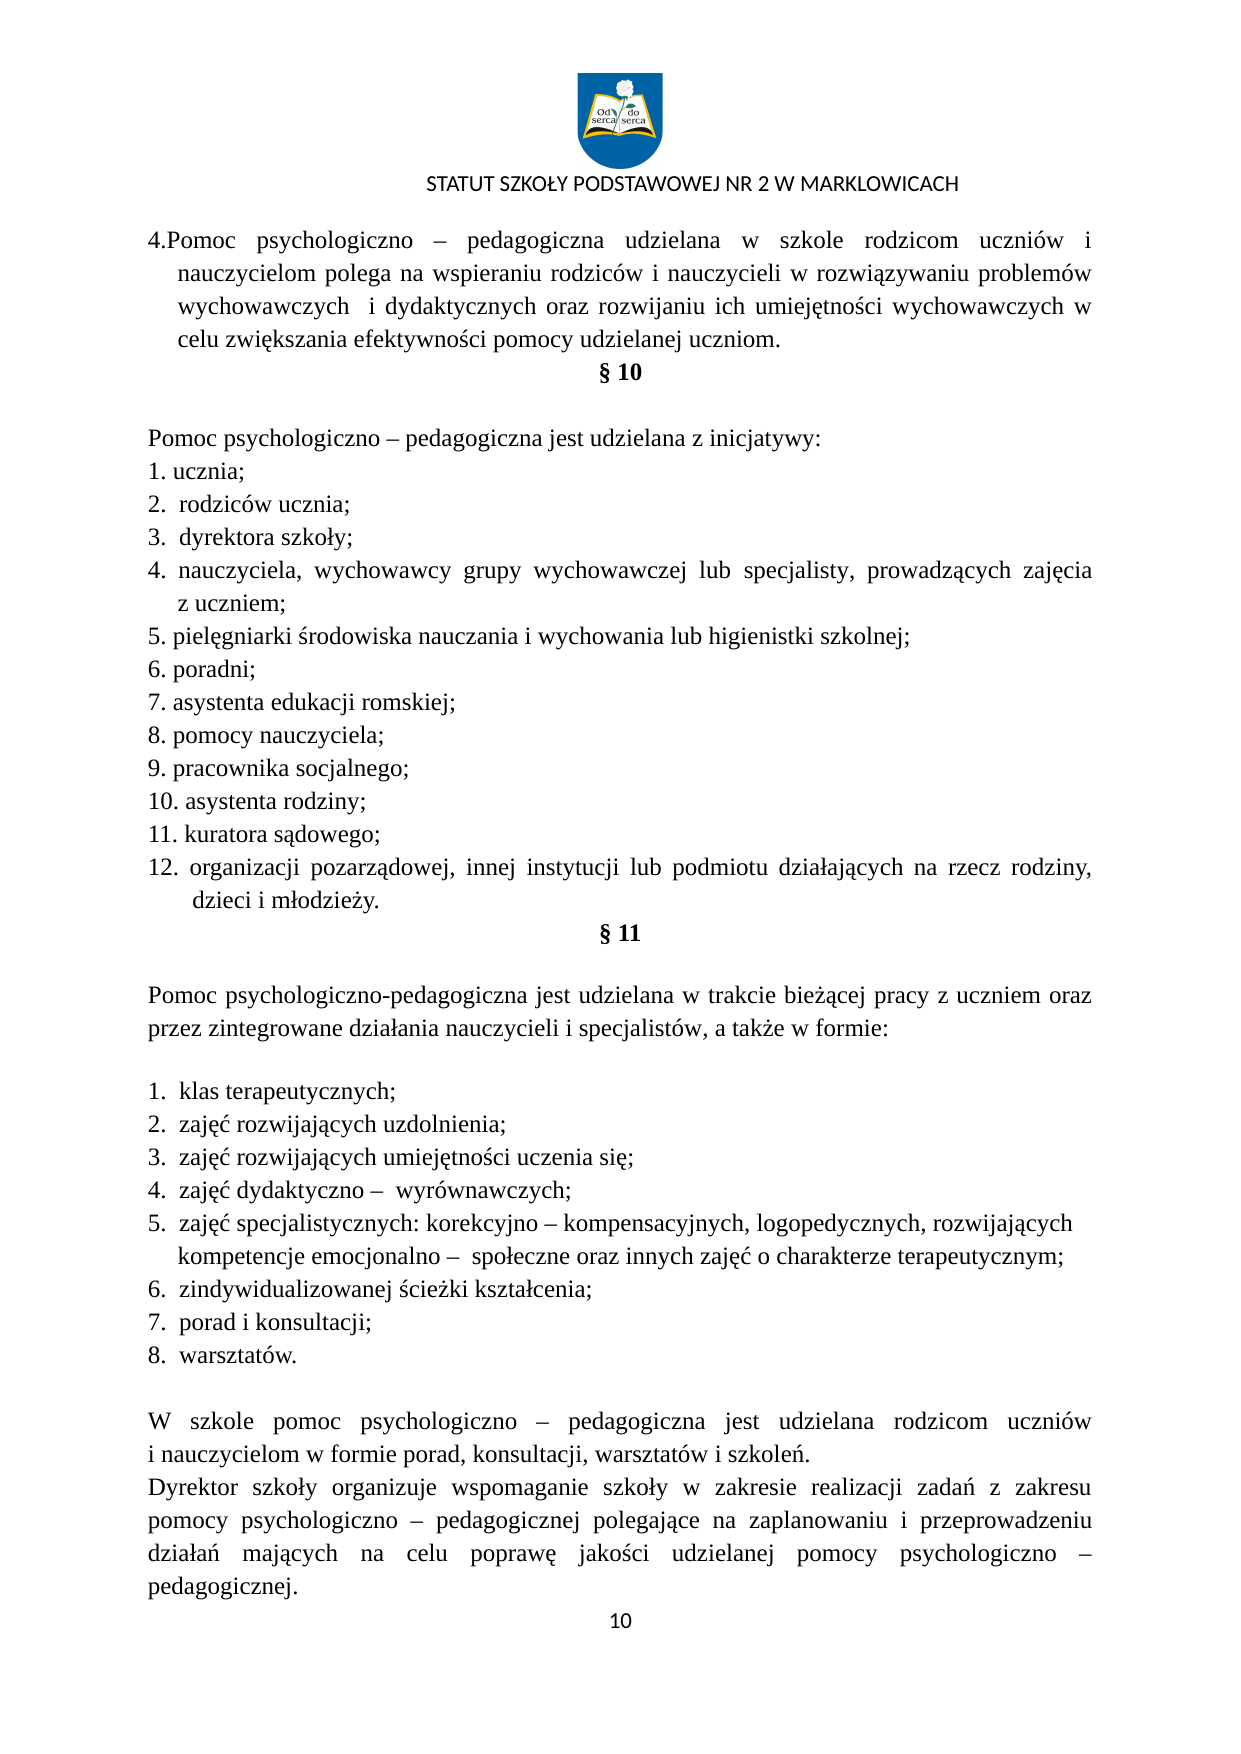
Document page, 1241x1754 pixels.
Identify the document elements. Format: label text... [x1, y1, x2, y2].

text Pomoc psychologiczno-pedagogiczna jest udzielana w trakcie bieżącej pracy z uczniem oraz przez zintegrowane działania nauczycieli i specjalistów, a także w formie: [148, 981, 1093, 1042]
text 1. ucznia; [148, 456, 1093, 485]
text 6. poradni; [148, 654, 1093, 683]
text Dyrektor szkoły organizuje wspomaganie szkoły w zakresie realizacji zadań z zakresu pomocy psychologiczno – pedagogicznej polegające na zaplanowaniu i przeprowadzeniu działań mających na celu poprawę jakości udzielanej pomocy psychologiczno – pedagogicznej. [148, 1472, 1093, 1600]
text 4. nauczyciela, wychowawcy grupy wychowawczej lub specjalisty, prowadzących zajęcia z uczniem; [148, 555, 1093, 617]
text 2. zajęć rozwijających uzdolnienia; [148, 1109, 1093, 1137]
text 8. pomocy nauczyciela; [148, 720, 1093, 749]
text 5. zajęć specjalistycznych: korekcyjno – kompensacyjnych, logopedycznych, rozwijających kompetencje emocjonalno – społeczne oraz innych zajęć o charakterze terapeutycznym; [148, 1208, 1093, 1269]
text 11. kuratora sądowego; [148, 819, 1093, 848]
text 4.Pomoc psychologiczno – pedagogiczna udzielana w szkole rodzicom uczniów i nauczycielom polega na wspieraniu rodziców i nauczycieli w rozwiązywaniu problemów wychowawczych i dydaktycznych oraz rozwijaniu ich umiejętności wychowawczych w celu zwiększania efektywności pomocy udzielanej uczniom. [148, 225, 1093, 353]
text W szkole pomoc psychologiczno – pedagogiczna jest udzielana rodzicom uczniów i nauczycielom w formie porad, konsultacji, warsztatów i szkoleń. [148, 1406, 1093, 1468]
text 8. warsztatów. [148, 1340, 1093, 1369]
text 1. klas terapeutycznych; [148, 1076, 1093, 1104]
text Pomoc psychologiczno – pedagogiczna jest udzielana z inicjatywy: [148, 423, 1093, 452]
text 9. pracownika socjalnego; [148, 753, 1093, 782]
text § 10 [148, 357, 1093, 386]
text 5. pielęgniarki środowiska nauczania i wychowania lub higienistki szkolnej; [148, 621, 1093, 650]
text § 11 [148, 918, 1093, 947]
text 7. asystenta edukacji romskiej; [148, 687, 1093, 716]
text 2. rodziców ucznia; [148, 489, 1093, 518]
text 7. porad i konsultacji; [148, 1307, 1093, 1336]
text 10. asystenta rodziny; [148, 786, 1093, 815]
text 12. organizacji pozarządowej, innej instytucji lub podmiotu działających na rzecz rodziny, dzieci i młodzieży. [148, 852, 1093, 914]
text 3. zajęć rozwijających umiejętności uczenia się; [148, 1142, 1093, 1171]
text 4. zajęć dydaktyczno – wyrównawczych; [148, 1175, 1093, 1203]
text 3. dyrektora szkoły; [148, 522, 1093, 551]
text 6. zindywidualizowanej ścieżki kształcenia; [148, 1274, 1093, 1303]
